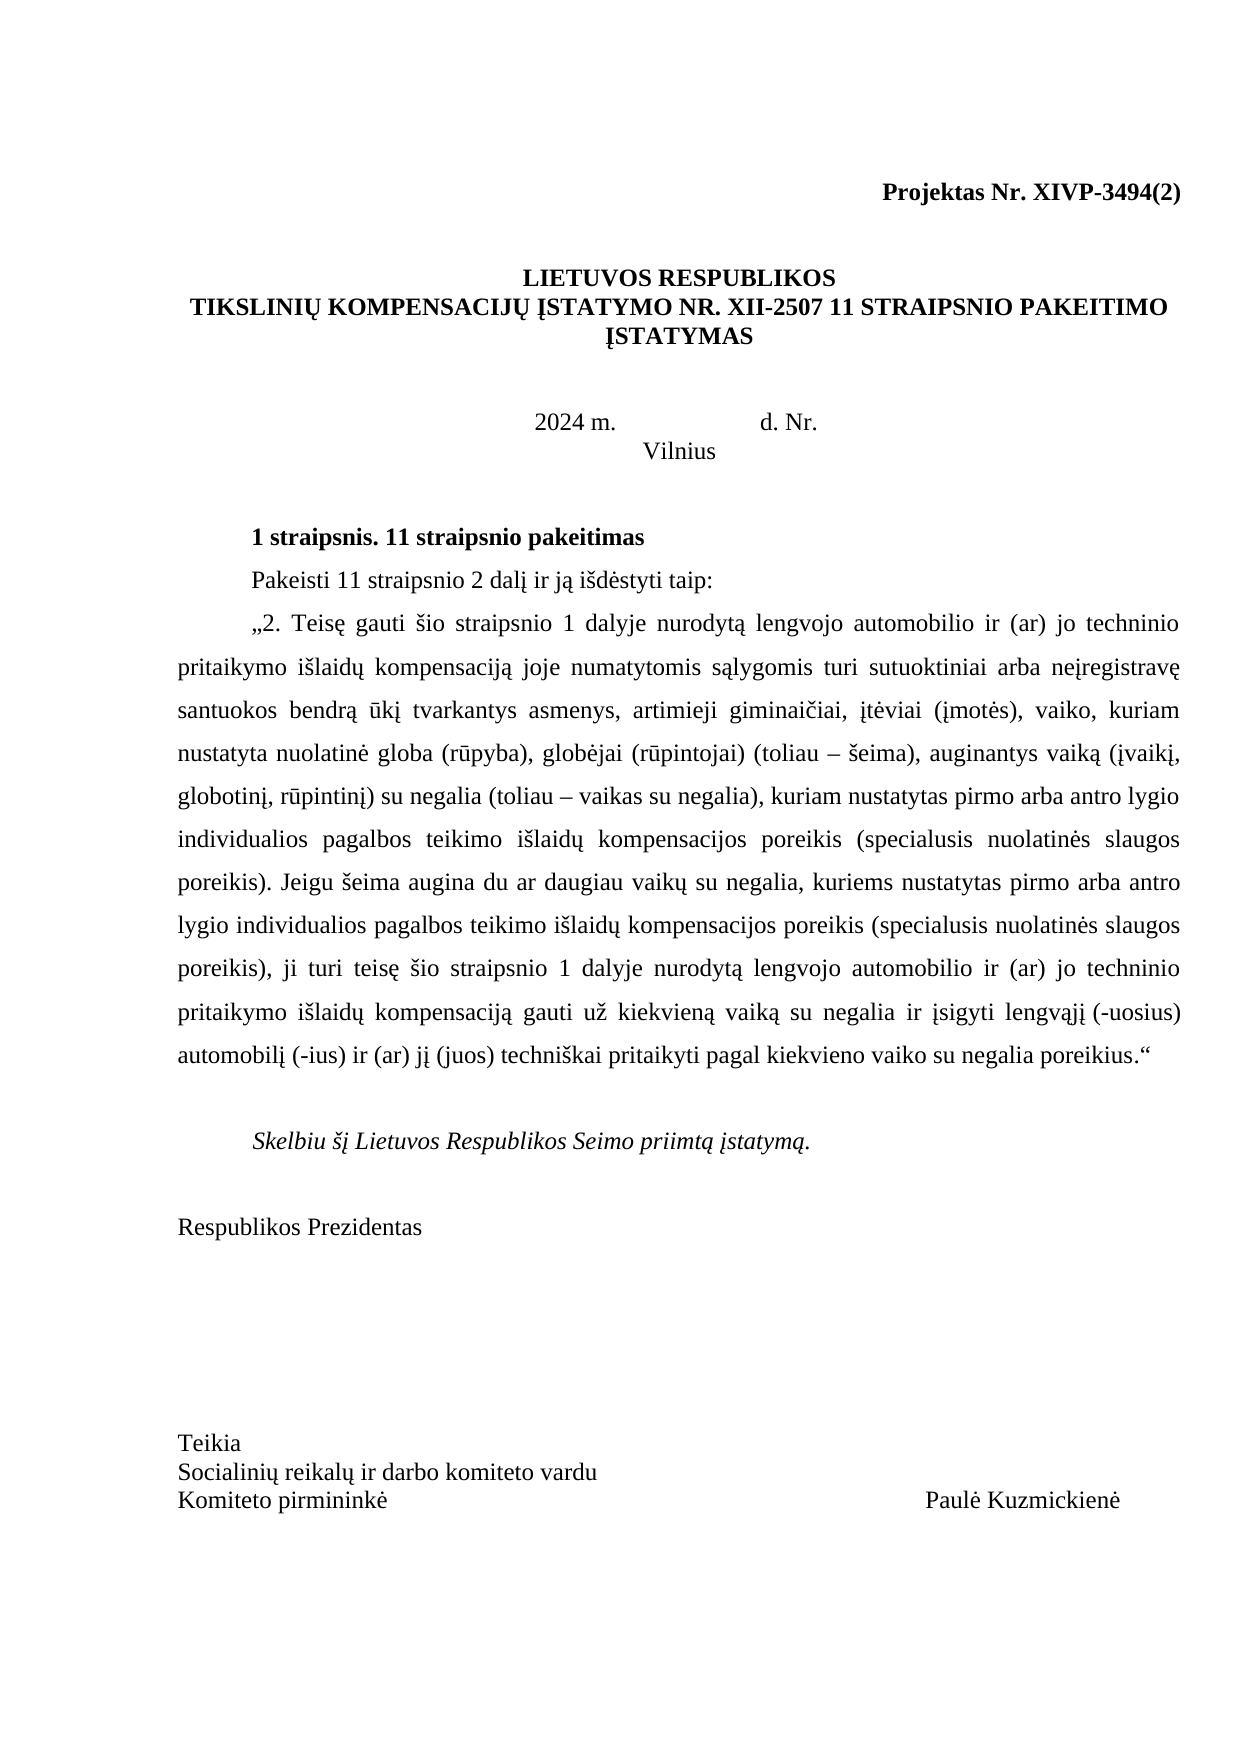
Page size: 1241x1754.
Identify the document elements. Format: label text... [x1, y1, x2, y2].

text LIETUVOS RESPUBLIKOS [177, 263, 1181, 292]
text Projektas Nr. XIVP-3494(2) [852, 177, 1181, 206]
text Komiteto pirmininkė Paulė Kuzmickienė [177, 1485, 1181, 1514]
text 2024 m. d. Nr. [177, 407, 1181, 436]
text Respublikos Prezidentas [177, 1212, 1181, 1241]
text TIKSLINIŲ KOMPENSACIJŲ ĮSTATYMO NR. XII-2507 11 STRAIPSNIO PAKEITIMO [177, 292, 1181, 321]
text 1 straipsnis. 11 straipsnio pakeitimas [177, 522, 1181, 551]
text Skelbiu šį Lietuvos Respublikos Seimo priimtą įstatymą. [177, 1126, 1181, 1155]
text ĮSTATYMAS [177, 321, 1181, 350]
text Socialinių reikalų ir darbo komiteto vardu [177, 1457, 1108, 1485]
text Pakeisti 11 straipsnio 2 dalį ir ją išdėstyti taip: [177, 565, 1181, 594]
text Teikia [177, 1428, 1108, 1457]
text „2. Teisę gauti šio straipsnio 1 dalyje nurodytą lengvojo automobilio ir (ar) jo techninio pritaikymo išlaidų kompensaciją joje numatytomis sąlygomis turi sutuoktiniai arba neįregistravę santuokos bendrą ūkį tvarkantys asmenys, artimieji giminaičiai, įtėviai (įmotės), vaiko, kuriam nustatyta nuolatinė globa (rūpyba), globėjai (rūpintojai) (toliau – šeima), auginantys vaiką (įvaikį, globotinį, rūpintinį) su negalia (toliau – vaikas su negalia), kuriam nustatytas pirmo arba antro lygio individualios pagalbos teikimo išlaidų kompensacijos poreikis (specialusis nuolatinės slaugos poreikis). Jeigu šeima augina du ar daugiau vaikų su negalia, kuriems nustatytas pirmo arba antro lygio individualios pagalbos teikimo išlaidų kompensacijos poreikis (specialusis nuolatinės slaugos poreikis), ji turi teisę šio straipsnio 1 dalyje nurodytą lengvojo automobilio ir (ar) jo techninio pritaikymo išlaidų kompensaciją gauti už kiekvieną vaiką su negalia ir įsigyti lengvąjį (-uosius) automobilį (-ius) ir (ar) jį (juos) techniškai pritaikyti pagal kiekvieno vaiko su negalia poreikius.“ [177, 608, 1181, 1068]
text Vilnius [177, 436, 1181, 465]
